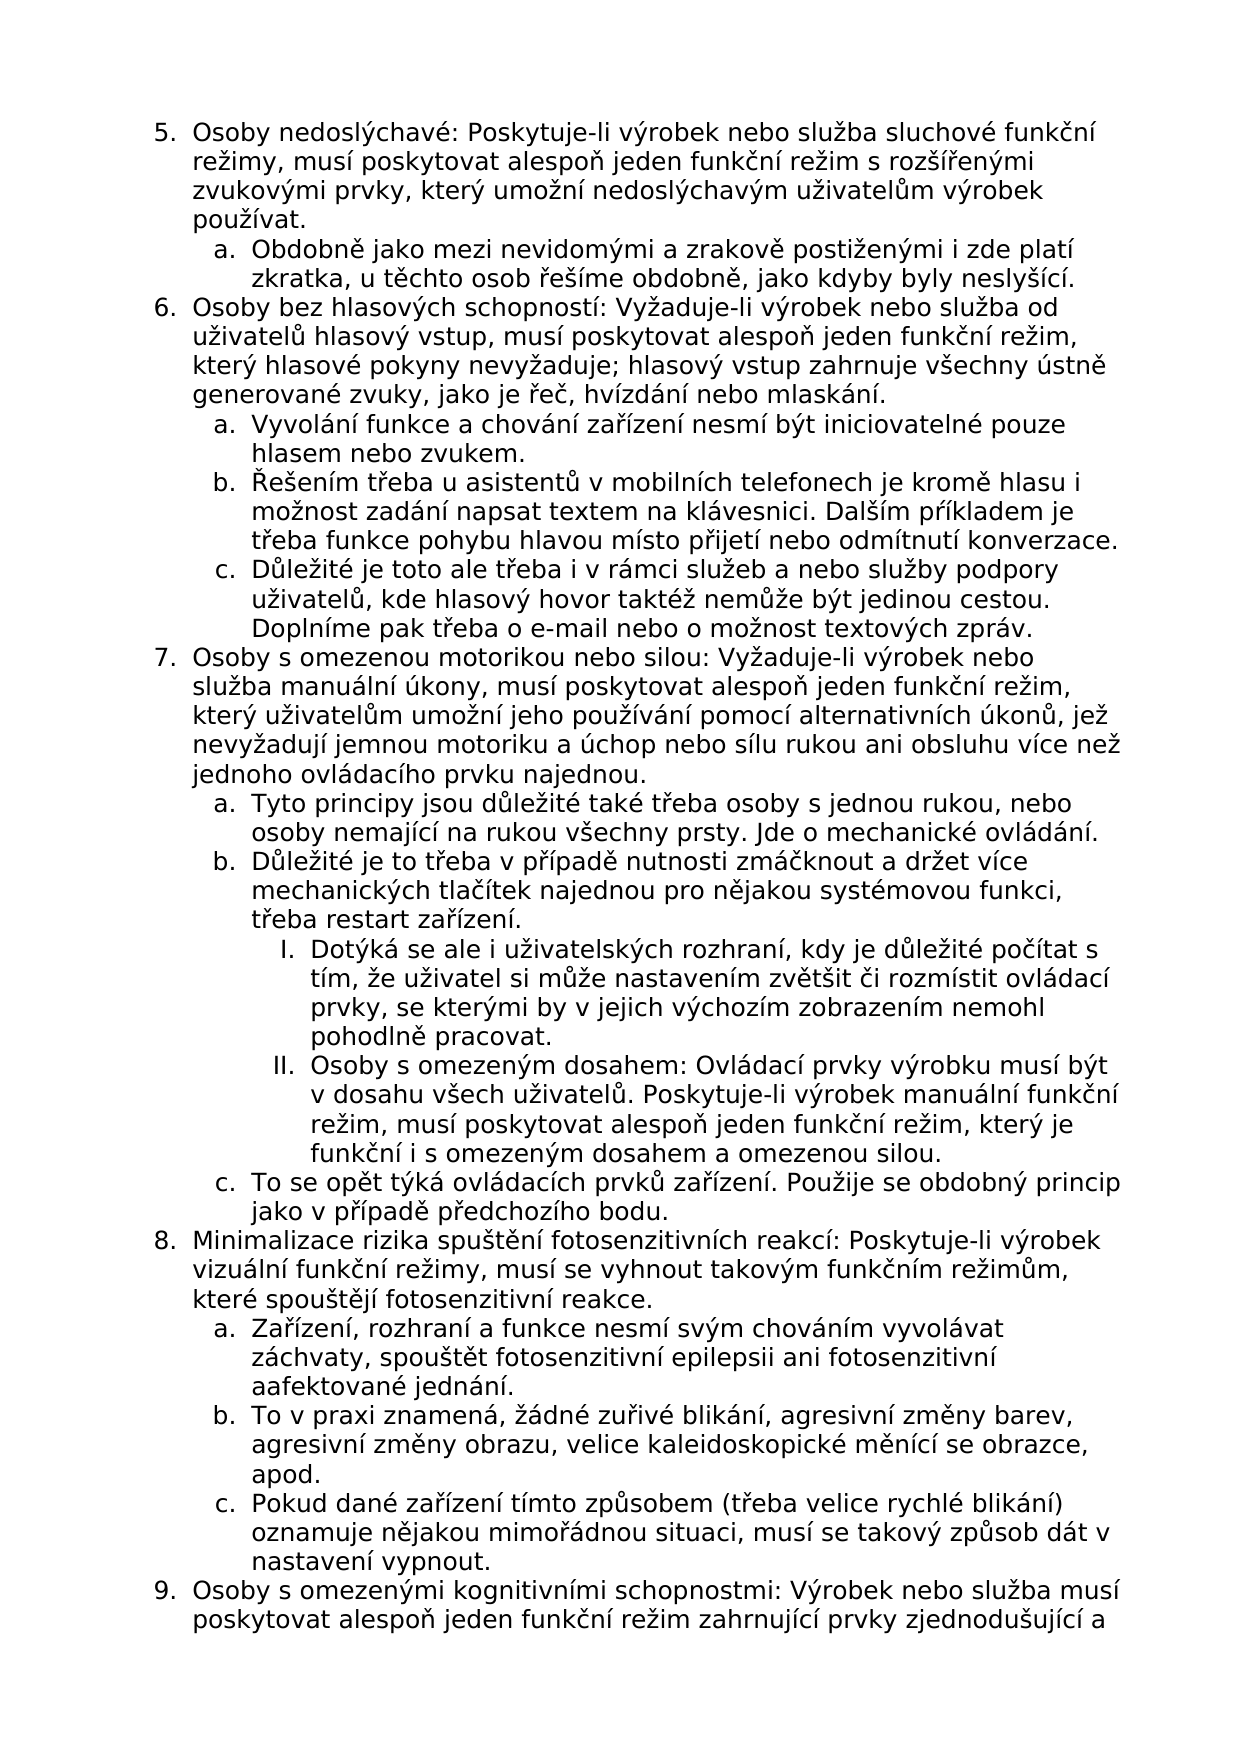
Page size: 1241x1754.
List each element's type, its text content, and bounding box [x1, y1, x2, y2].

list Osoby s omezenými kognitivními schopnostmi: Výrobek nebo služba musí poskytovat alespoň jeden funkční režim zahrnující prvky zjednodušující a [177, 1576, 1122, 1635]
list Osoby s omezenou motorikou nebo silou: Vyžaduje-li výrobek nebo služba manuální úkony, musí poskytovat alespoň jeden funkční režim, který uživatelům umožní jeho používání pomocí alternativních úkonů, jež nevyžadují jemnou motoriku a úchop nebo sílu rukou ani obsluhu více než jednoho ovládacího prvku najednou. [177, 643, 1122, 789]
list Zařízení, rozhraní a funkce nesmí svým chováním vyvolávat záchvaty, spouštět fotosenzitivní epilepsii ani fotosenzitivní aafektované jednání. [236, 1314, 1122, 1401]
list Osoby bez hlasových schopností: Vyžaduje-li výrobek nebo služba od uživatelů hlasový vstup, musí poskytovat alespoň jeden funkční režim, který hlasové pokyny nevyžaduje; hlasový vstup zahrnuje všechny ústně generované zvuky, jako je řeč, hvízdání nebo mlaskání. [177, 293, 1122, 410]
list Osoby s omezeným dosahem: Ovládací prvky výrobku musí být v dosahu všech uživatelů. Poskytuje-li výrobek manuální funkční režim, musí poskytovat alespoň jeden funkční režim, který je funkční i s omezeným dosahem a omezenou silou. [295, 1051, 1122, 1168]
list Důležité je to třeba v případě nutnosti zmáčknout a držet více mechanických tlačítek najednou pro nějakou systémovou funkci, třeba restart zařízení. [236, 847, 1122, 935]
list Minimalizace rizika spuštění fotosenzitivních reakcí: Poskytuje-li výrobek vizuální funkční režimy, musí se vyhnout takovým funkčním režimům, které spouštějí fotosenzitivní reakce. [177, 1226, 1122, 1314]
list Pokud dané zařízení tímto způsobem (třeba velice rychlé blikání) oznamuje nějakou mimořádnou situaci, musí se takový způsob dát v nastavení vypnout. [236, 1489, 1122, 1576]
list Obdobně jako mezi nevidomými a zrakově postiženými i zde platí zkratka, u těchto osob řešíme obdobně, jako kdyby byly neslyšící. [236, 235, 1122, 293]
list Vyvolání funkce a chování zařízení nesmí být iniciovatelné pouze hlasem nebo zvukem. [236, 410, 1122, 468]
list Dotýká se ale i uživatelských rozhraní, kdy je důležité počítat s tím, že uživatel si může nastavením zvětšit či rozmístit ovládací prvky, se kterými by v jejich výchozím zobrazením nemohl pohodlně pracovat. [295, 935, 1122, 1051]
list Tyto principy jsou důležité také třeba osoby s jednou rukou, nebo osoby nemající na rukou všechny prsty. Jde o mechanické ovládání. [236, 789, 1122, 847]
list Řešením třeba u asistentů v mobilních telefonech je kromě hlasu i možnost zadání napsat textem na klávesnici. Dalším pŕíkladem je třeba funkce pohybu hlavou místo přijetí nebo odmítnutí konverzace. [236, 468, 1122, 556]
list To v praxi znamená, žádné zuřivé blikání, agresivní změny barev, agresivní změny obrazu, velice kaleidoskopické měnící se obrazce, apod. [236, 1401, 1122, 1489]
list Důležité je toto ale třeba i v rámci služeb a nebo služby podpory uživatelů, kde hlasový hovor taktéž nemůže být jedinou cestou. Doplníme pak třeba o e-mail nebo o možnost textových zpráv. [236, 556, 1122, 643]
list Osoby nedoslýchavé: Poskytuje-li výrobek nebo služba sluchové funkční režimy, musí poskytovat alespoň jeden funkční režim s rozšířenými zvukovými prvky, který umožní nedoslýchavým uživatelům výrobek používat. [177, 118, 1122, 235]
list To se opět týká ovládacích prvků zařízení. Použije se obdobný princip jako v případě předchozího bodu. [236, 1168, 1122, 1226]
